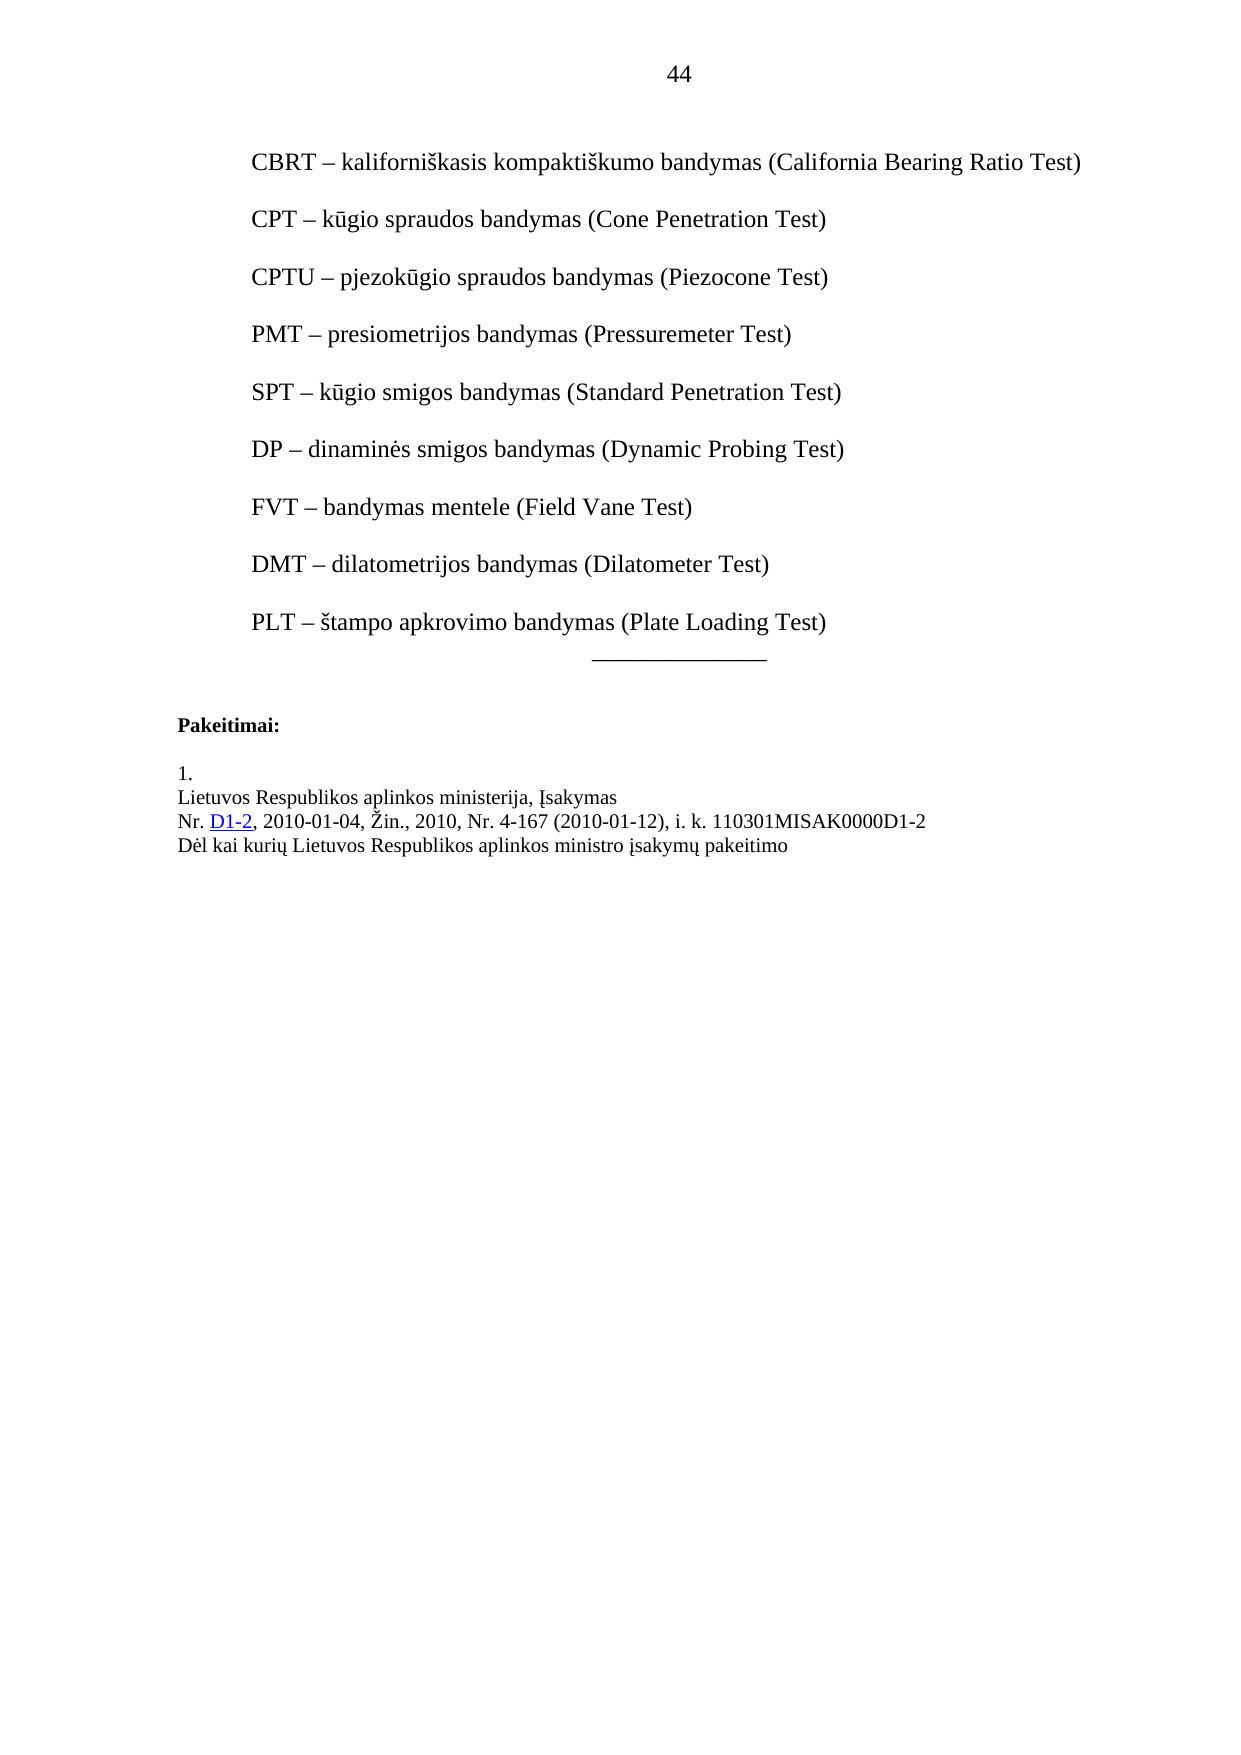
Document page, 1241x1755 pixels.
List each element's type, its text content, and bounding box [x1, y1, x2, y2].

text PLT – štampo apkrovimo bandymas (Plate Loading Test) [177, 607, 1181, 636]
text 1. [177, 761, 1181, 785]
text CPT – kūgio spraudos bandymas (Cone Penetration Test) [177, 204, 1181, 233]
text PMT – presiometrijos bandymas (Pressuremeter Test) [177, 319, 1181, 348]
text ______________ [177, 636, 1181, 664]
text CPTU – pjezokūgio spraudos bandymas (Piezocone Test) [177, 262, 1181, 291]
text Pakeitimai: [177, 712, 1181, 737]
text CBRT – kaliforniškasis kompaktiškumo bandymas (California Bearing Ratio Test) [177, 147, 1181, 176]
text DP – dinaminės smigos bandymas (Dynamic Probing Test) [177, 434, 1181, 463]
text Lietuvos Respublikos aplinkos ministerija, Įsakymas [177, 785, 1181, 809]
text DMT – dilatometrijos bandymas (Dilatometer Test) [177, 549, 1181, 578]
text FVT – bandymas mentele (Field Vane Test) [177, 492, 1181, 521]
text SPT – kūgio smigos bandymas (Standard Penetration Test) [177, 377, 1181, 406]
text Nr. D1-2, 2010-01-04, Žin., 2010, Nr. 4-167 (2010-01-12), i. k. 110301MISAK0000D1-2 [177, 809, 1181, 833]
text Dėl kai kurių Lietuvos Respublikos aplinkos ministro įsakymų pakeitimo [177, 833, 1181, 857]
